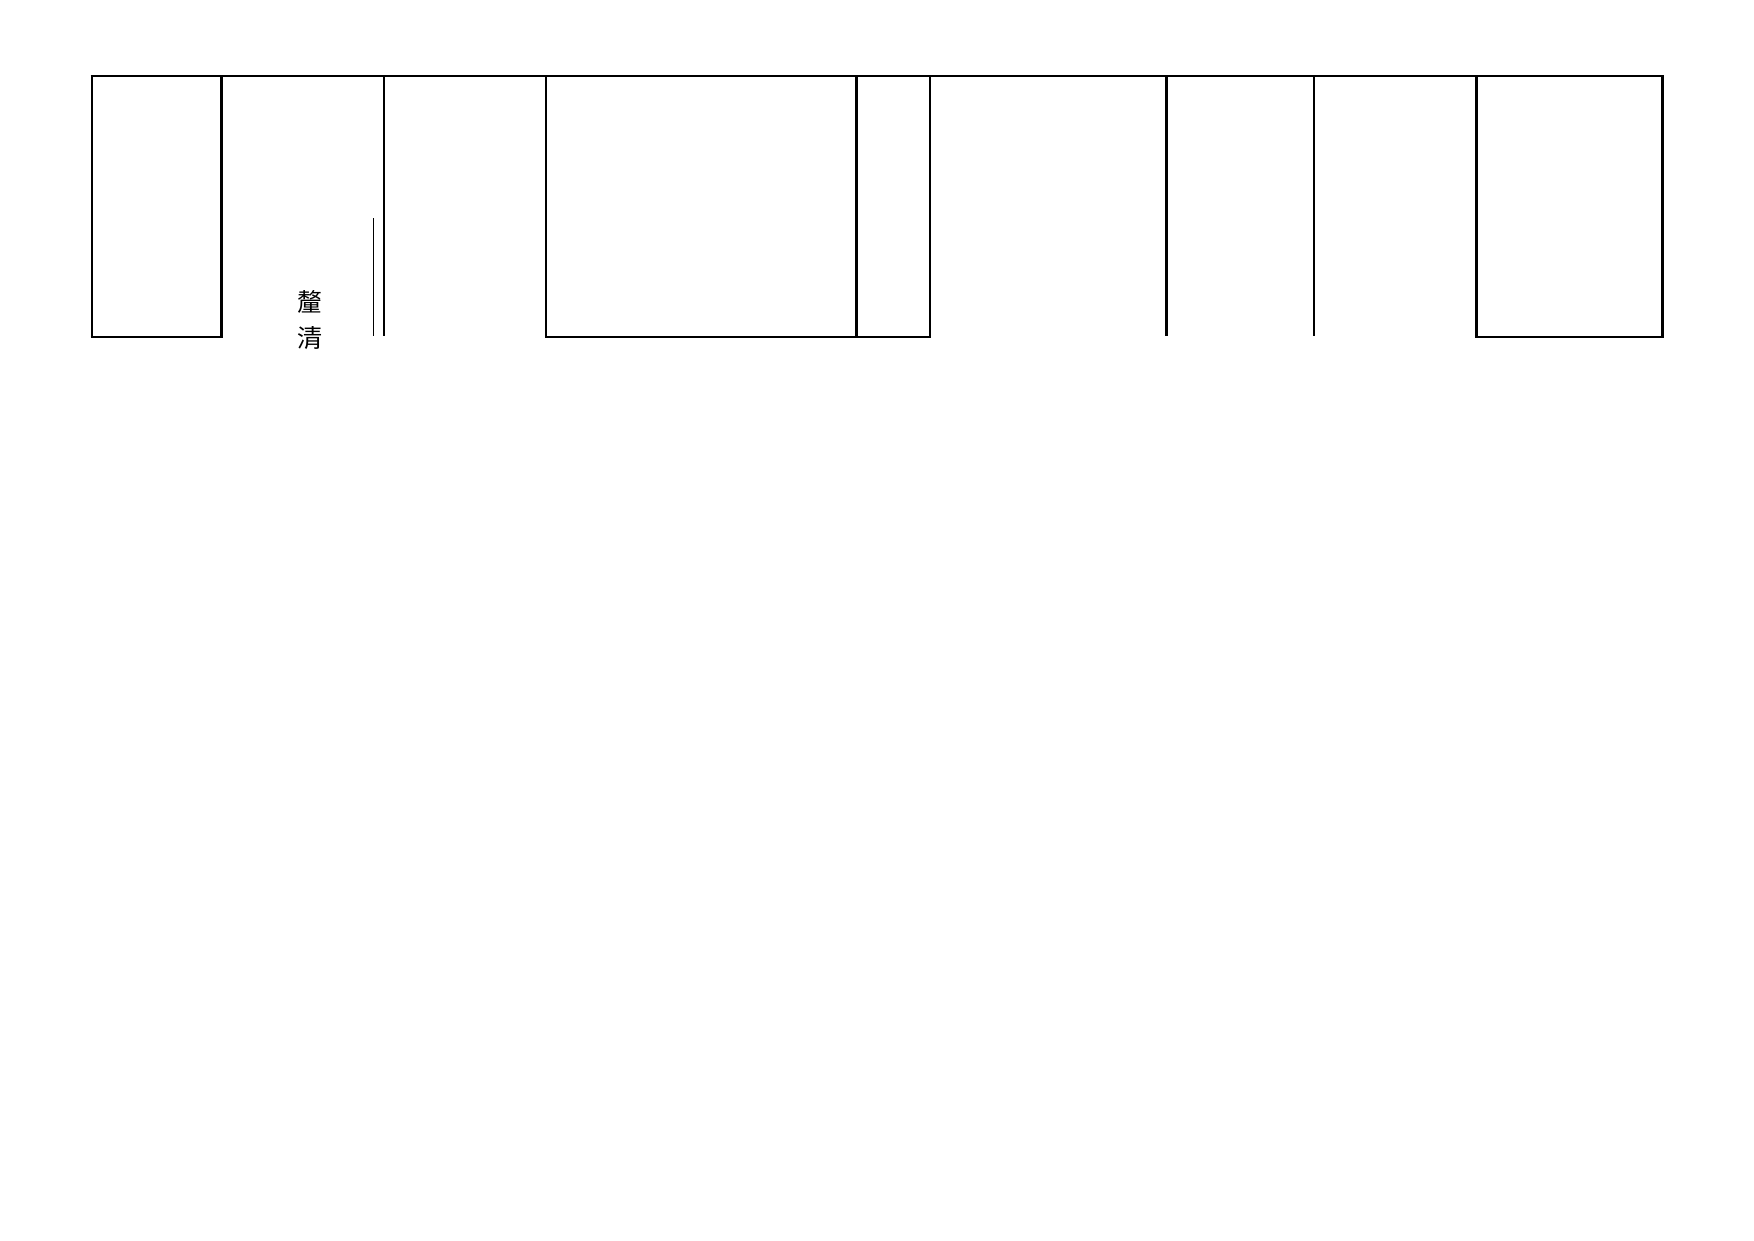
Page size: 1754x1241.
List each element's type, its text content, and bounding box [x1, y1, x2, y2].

table_cell [1478, 77, 1661, 336]
table_header Ac-4-4國中階段所學字詞（能聽、讀、說、寫最基本的1,200字詞）。 Ad-4-1國中階段所學的文法句型。 Ae-4-5不同體裁、不同主題之簡易 文章。 Ae-4-6簡易 故事的背景、人物、事件和結果。 B-4-4個人的 需求、意願和感受的表達。 B-4-6圖片描 述。 C-4-3文化習俗的了解及尊重 。 C-4-4基本的 世界觀。 D-4-3訊息因果關係的釐清。 [223, 77, 383, 336]
table_header [931, 77, 1165, 336]
table_cell [93, 77, 220, 336]
table_cell [858, 77, 929, 336]
table_header [385, 77, 545, 336]
table_cell [547, 77, 855, 336]
table_header [1315, 77, 1475, 336]
table_header [1168, 77, 1313, 336]
